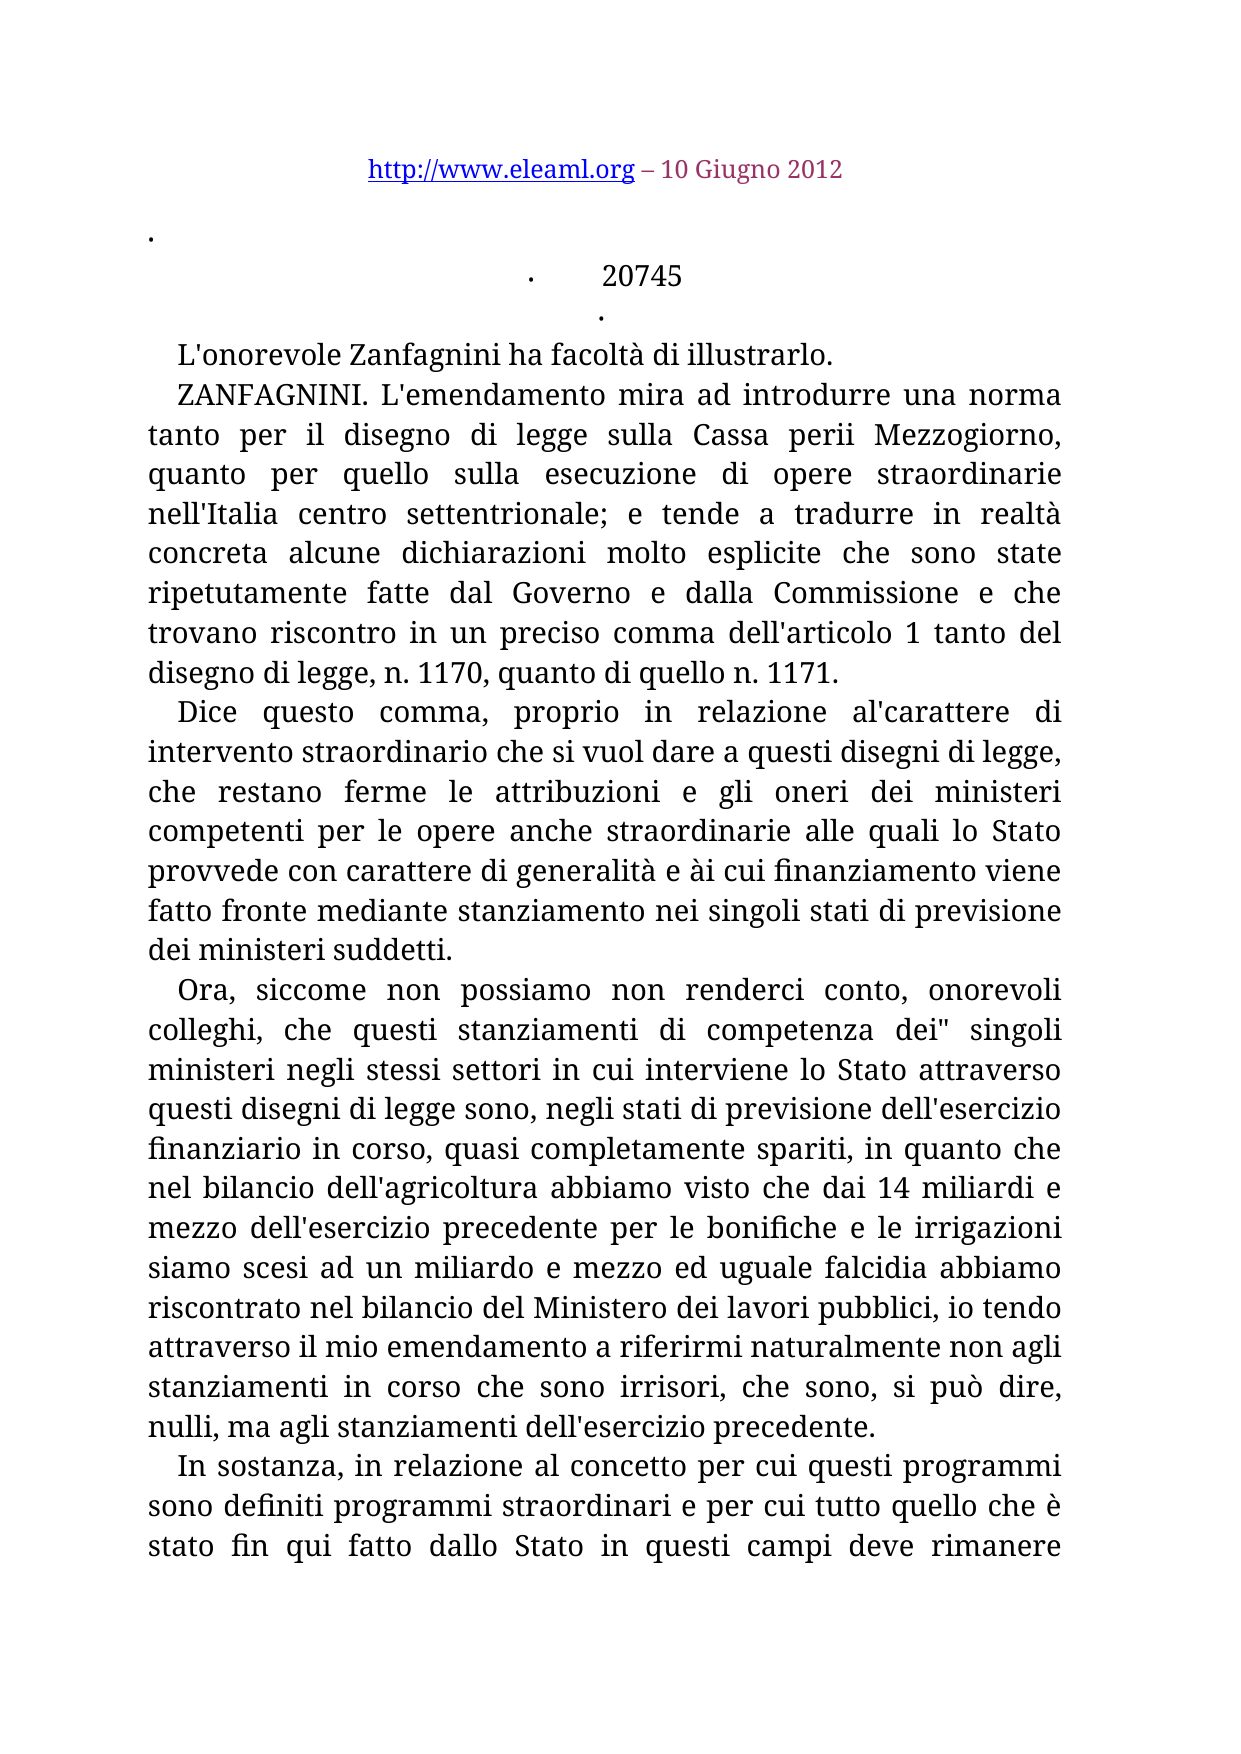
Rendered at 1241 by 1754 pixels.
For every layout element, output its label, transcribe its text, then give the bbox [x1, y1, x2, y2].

text L'onorevole Zanfagnini ha facoltà di illustrarlo. [148, 334, 1063, 374]
text ZANFAGNINI. L'emendamento mira ad introdurre una norma tanto per il disegno di legge sulla Cassa perii Mezzogiorno, quanto per quello sulla esecuzione di opere straordinarie nell'Italia centro settentrionale; e tende a tradurre in realtà concreta alcune dichiarazioni molto esplicite che sono state ripetutamente fatte dal Governo e dalla Commissione e che trovano riscontro in un preciso comma dell'articolo 1 tanto del disegno di legge, n. 1170, quanto di quello n. 1171. [148, 374, 1063, 692]
text Ora, siccome non possiamo non renderci conto, onorevoli colleghi, che questi stanziamenti di competenza dei" singoli ministeri negli stessi settori in cui interviene lo Stato attraverso questi disegni di legge sono, negli stati di previsione dell'esercizio finanziario in corso, quasi completamente spariti, in quanto che nel bilancio dell'agricoltura abbiamo visto che dai 14 miliardi e mezzo dell'esercizio precedente per le bonifiche e le irrigazioni siamo scesi ad un miliardo e mezzo ed uguale falcidia abbiamo riscontrato nel bilancio del Ministero dei lavori pubblici, io tendo attraverso il mio emendamento a riferirmi naturalmente non agli stanziamenti in corso che sono irrisori, che sono, si può dire, nulli, ma agli stanziamenti dell'esercizio precedente. [148, 969, 1063, 1446]
text In sostanza, in relazione al concetto per cui questi programmi sono definiti programmi straordinari e per cui tutto quello che è stato fin qui fatto dallo Stato in questi campi deve rimanere [148, 1446, 1063, 1565]
list 20745 [148, 255, 1063, 295]
text Dice questo comma, proprio in relazione al'carattere di intervento straordinario che si vuol dare a questi disegni di legge, che restano ferme le attribuzioni e gli oneri dei ministeri competenti per le opere anche straordinarie alle quali lo Stato provvede con carattere di generalità e ài cui finanziamento viene fatto fronte mediante stanziamento nei singoli stati di previsione dei ministeri suddetti. [148, 692, 1063, 969]
